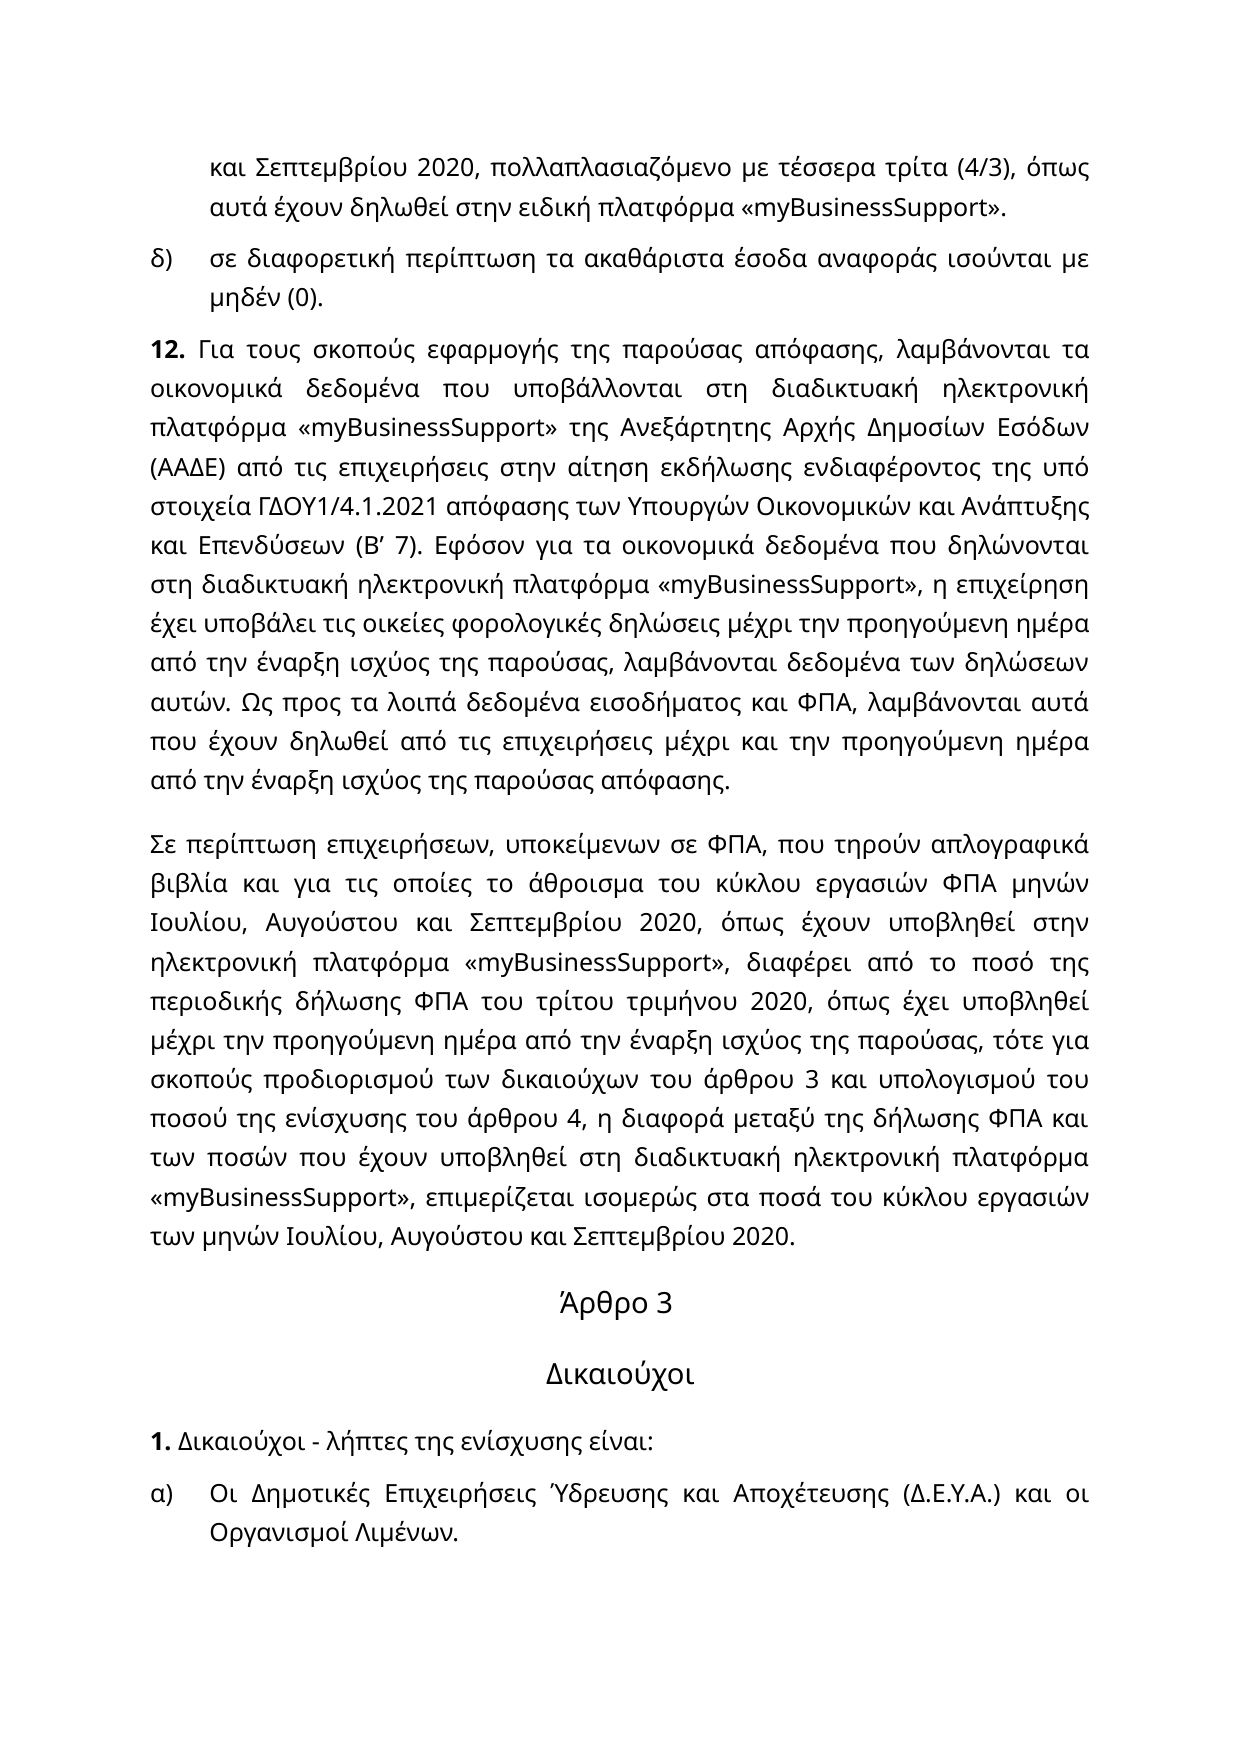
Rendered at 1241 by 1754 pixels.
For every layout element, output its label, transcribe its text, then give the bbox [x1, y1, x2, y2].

list και Σεπτεμβρίου 2020, πολλαπλασιαζόμενο με τέσσερα τρίτα (4/3), όπως αυτά έχουν δηλωθεί στην ειδική πλατφόρμα «myBusinessSupport». [150, 150, 1090, 223]
subtitle Δικαιούχοι [150, 1353, 1090, 1393]
text Σε περίπτωση επιχειρήσεων, υποκείμενων σε ΦΠΑ, που τηρούν απλογραφικά βιβλία και για τις οποίες το άθροισμα του κύκλου εργασιών ΦΠΑ μηνών Ιουλίου, Αυγούστου και Σεπτεμβρίου 2020, όπως έχουν υποβληθεί στην ηλεκτρονική πλατφόρμα «myBusinessSupport», διαφέρει από το ποσό της περιοδικής δήλωσης ΦΠΑ του τρίτου τριμήνου 2020, όπως έχει υποβληθεί μέχρι την προηγούμενη ημέρα από την έναρξη ισχύος της παρούσας, τότε για σκοπούς προδιορισμού των δικαιούχων του άρθρου 3 και υπολογισμού του ποσού της ενίσχυσης του άρθρου 4, η διαφορά μεταξύ της δήλωσης ΦΠΑ και των ποσών που έχουν υποβληθεί στη διαδικτυακή ηλεκτρονική πλατφόρμα «myBusinessSupport», επιμερίζεται ισομερώς στα ποσά του κύκλου εργασιών των μηνών Ιουλίου, Αυγούστου και Σεπτεμβρίου 2020. [150, 827, 1090, 1252]
list δ) σε διαφορετική περίπτωση τα ακαθάριστα έσοδα αναφοράς ισούνται με μηδέν (0). [150, 241, 1090, 314]
subtitle Άρθρο 3 [150, 1282, 1090, 1322]
list α) Oι Δημοτικές Επιχειρήσεις Ύδρευσης και Αποχέτευσης (Δ.Ε.Υ.Α.) και οι Οργανισμοί Λιμένων. [150, 1475, 1090, 1549]
text 12. Για τους σκοπούς εφαρμογής της παρούσας απόφασης, λαμβάνονται τα οικονομικά δεδομένα που υποβάλλονται στη διαδικτυακή ηλεκτρονική πλατφόρμα «myBusinessSupport» της Ανεξάρτητης Αρχής Δημοσίων Εσόδων (ΑΑΔΕ) από τις επιχειρήσεις στην αίτηση εκδήλωσης ενδιαφέροντος της υπό στοιχεία ΓΔΟΥ1/4.1.2021 απόφασης των Υπουργών Οικονομικών και Ανάπτυξης και Επενδύσεων (Β’ 7). Εφόσον για τα οικονομικά δεδομένα που δηλώνονται στη διαδικτυακή ηλεκτρονική πλατφόρμα «myBusinessSupport», η επιχείρηση έχει υποβάλει τις οικείες φορολογικές δηλώσεις μέχρι την προηγούμενη ημέρα από την έναρξη ισχύος της παρούσας, λαμβάνονται δεδομένα των δηλώσεων αυτών. Ως προς τα λοιπά δεδομένα εισοδήματος και ΦΠΑ, λαμβάνονται αυτά που έχουν δηλωθεί από τις επιχειρήσεις μέχρι και την προηγούμενη ημέρα από την έναρξη ισχύος της παρούσας απόφασης. [150, 332, 1090, 797]
text 1. Δικαιούχοι - λήπτες της ενίσχυσης είναι: [150, 1424, 1090, 1458]
